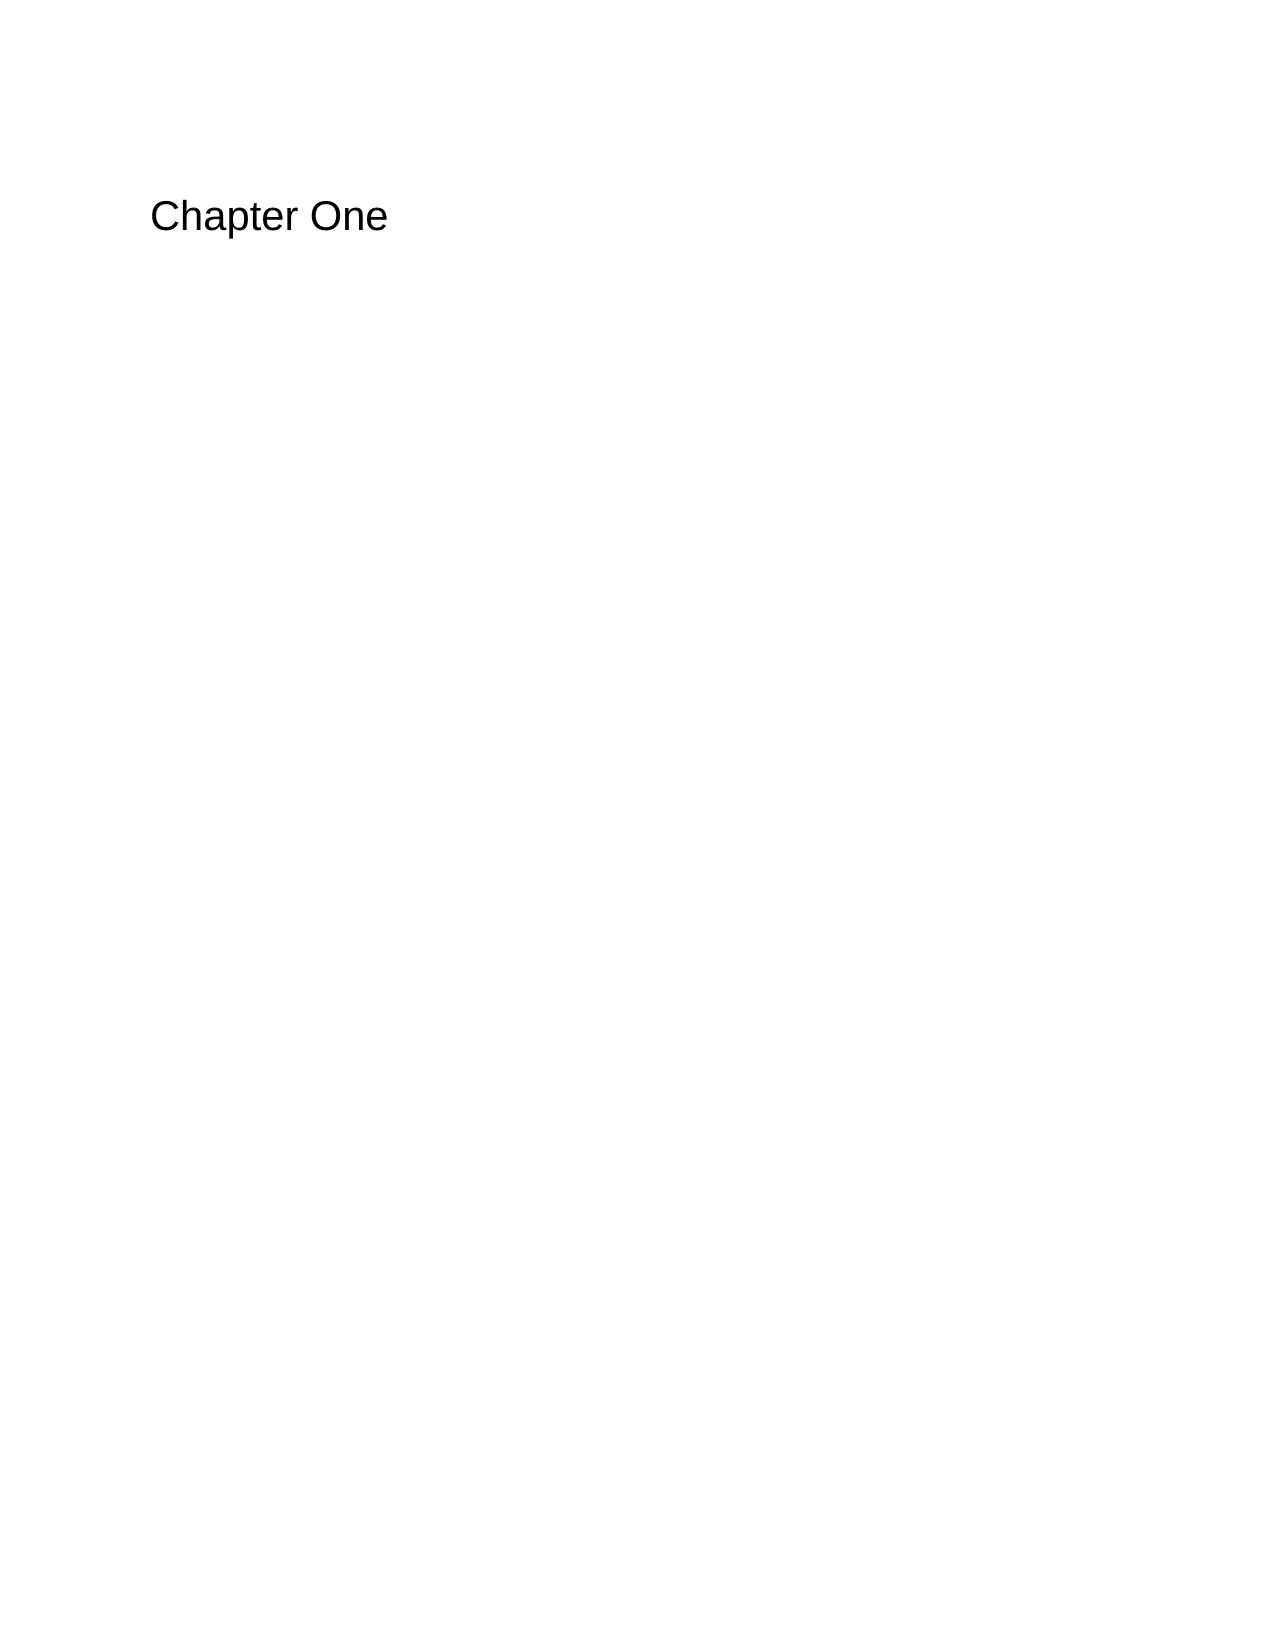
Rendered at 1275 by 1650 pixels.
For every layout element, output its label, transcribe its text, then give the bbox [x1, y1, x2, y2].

subtitle Chapter One [150, 192, 1125, 239]
